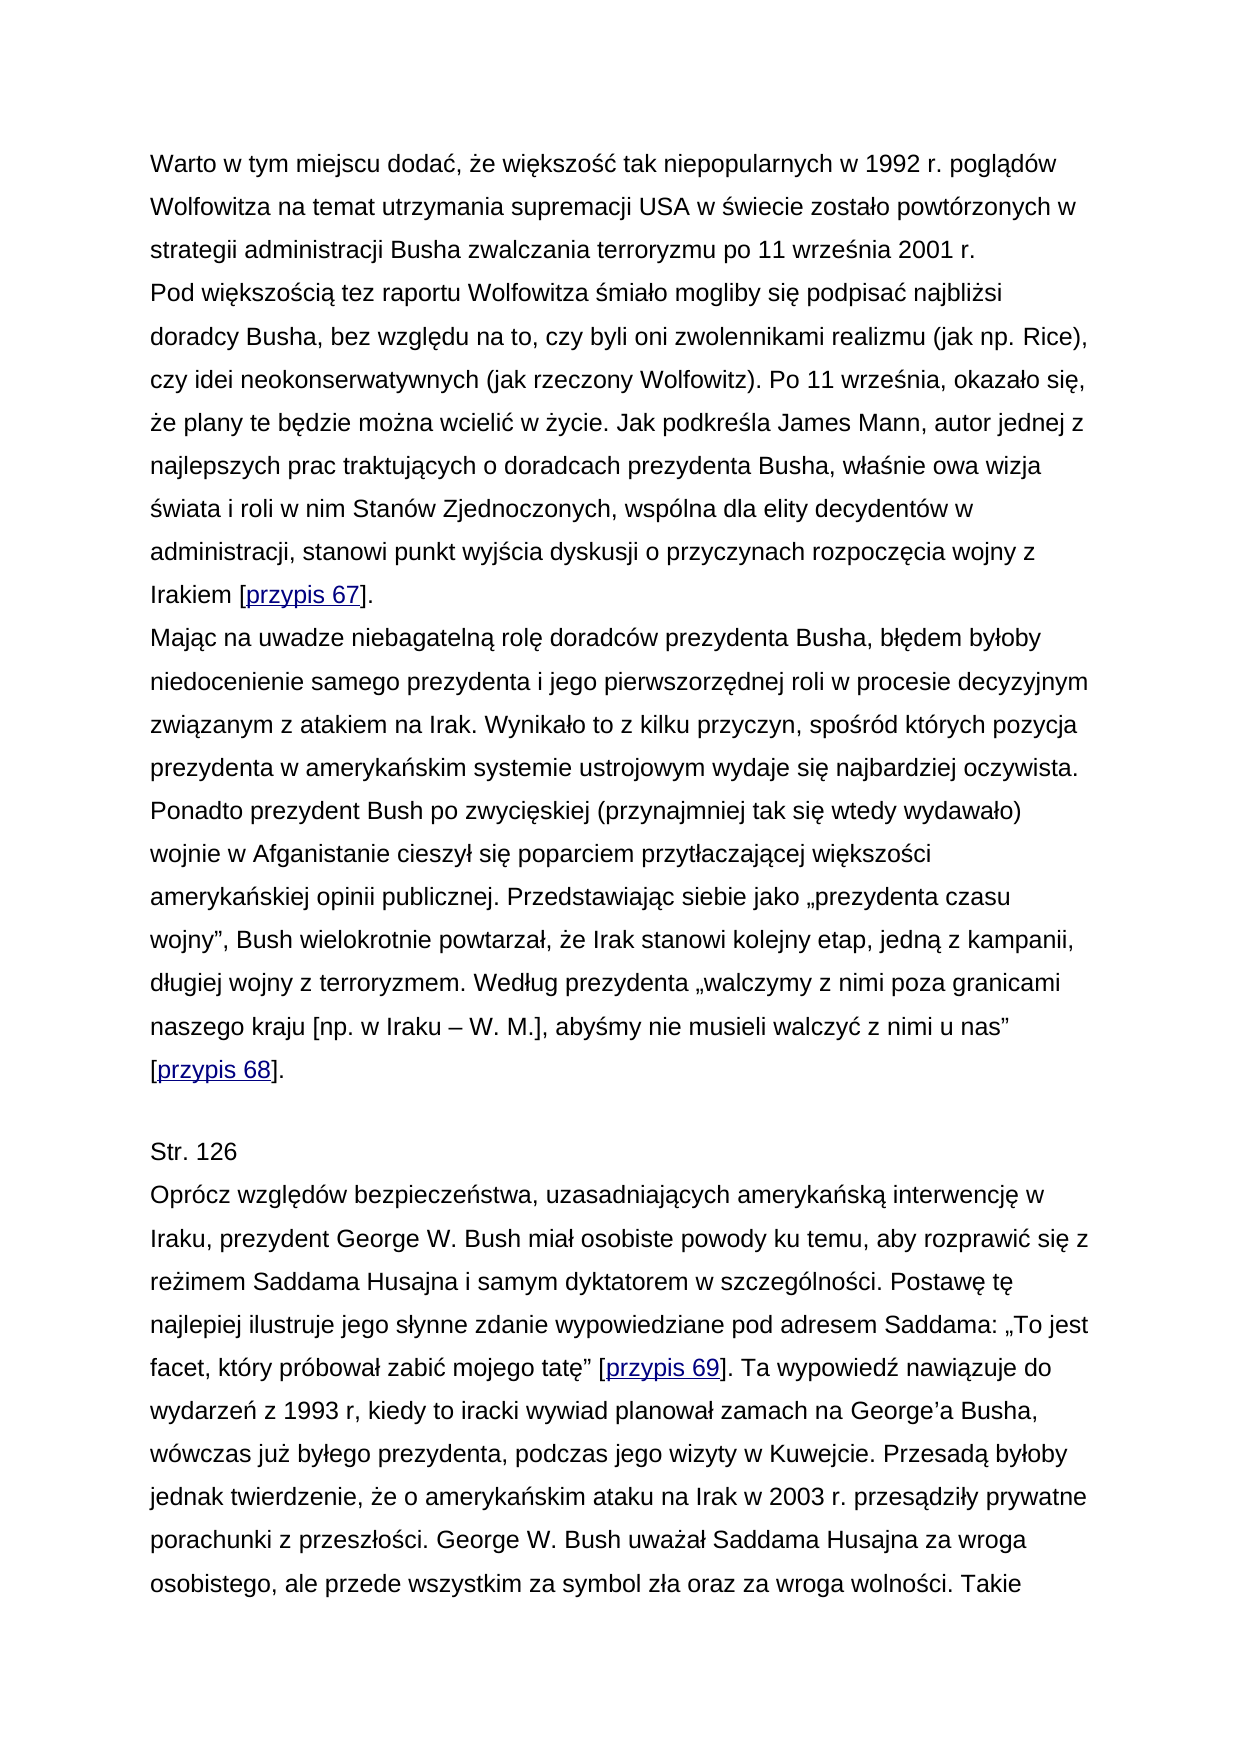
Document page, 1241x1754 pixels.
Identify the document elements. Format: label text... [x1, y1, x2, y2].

text Oprócz względów bezpieczeństwa, uzasadniających amerykańską interwencję w Iraku, prezydent George W. Bush miał osobiste powody ku temu, aby rozprawić się z reżimem Saddama Husajna i samym dyktatorem w szczególności. Postawę tę najlepiej ilustruje jego słynne zdanie wypowiedziane pod adresem Saddama: „To jest facet, który próbował zabić mojego tatę” [przypis 69]. Ta wypowiedź nawiązuje do wydarzeń z 1993 r, kiedy to iracki wywiad planował zamach na George’a Busha, wówczas już byłego prezydenta, podczas jego wizyty w Kuwejcie. Przesadą byłoby jednak twierdzenie, że o amerykańskim ataku na Irak w 2003 r. przesądziły prywatne porachunki z przeszłości. George W. Bush uważał Saddama Husajna za wroga osobistego, ale przede wszystkim za symbol zła oraz za wroga wolności. Takie [150, 1180, 1091, 1597]
text Str. 126 [150, 1137, 1091, 1166]
text Pod większością tez raportu Wolfowitza śmiało mogliby się podpisać najbliżsi doradcy Busha, bez względu na to, czy byli oni zwolennikami realizmu (jak np. Rice), czy idei neokonserwatywnych (jak rzeczony Wolfowitz). Po 11 września, okazało się, że plany te będzie można wcielić w życie. Jak podkreśla James Mann, autor jednej z najlepszych prac traktujących o doradcach prezydenta Busha, właśnie owa wizja świata i roli w nim Stanów Zjednoczonych, wspólna dla elity decydentów w administracji, stanowi punkt wyjścia dyskusji o przyczynach rozpoczęcia wojny z Irakiem [przypis 67]. [150, 278, 1091, 609]
text Mając na uwadze niebagatelną rolę doradców prezydenta Busha, błędem byłoby niedocenienie samego prezydenta i jego pierwszorzędnej roli w procesie decyzyjnym związanym z atakiem na Irak. Wynikało to z kilku przyczyn, spośród których pozycja prezydenta w amerykańskim systemie ustrojowym wydaje się najbardziej oczywista. Ponadto prezydent Bush po zwycięskiej (przynajmniej tak się wtedy wydawało) wojnie w Afganistanie cieszył się poparciem przytłaczającej większości amerykańskiej opinii publicznej. Przedstawiając siebie jako „prezydenta czasu wojny”, Bush wielokrotnie powtarzał, że Irak stanowi kolejny etap, jedną z kampanii, długiej wojny z terroryzmem. Według prezydenta „walczymy z nimi poza granicami naszego kraju [np. w Iraku – W. M.], abyśmy nie musieli walczyć z nimi u nas” [przypis 68]. [150, 623, 1091, 1083]
text Warto w tym miejscu dodać, że większość tak niepopularnych w 1992 r. poglądów Wolfowitza na temat utrzymania supremacji USA w świecie zostało powtórzonych w strategii administracji Busha zwalczania terroryzmu po 11 września 2001 r. [150, 149, 1091, 264]
